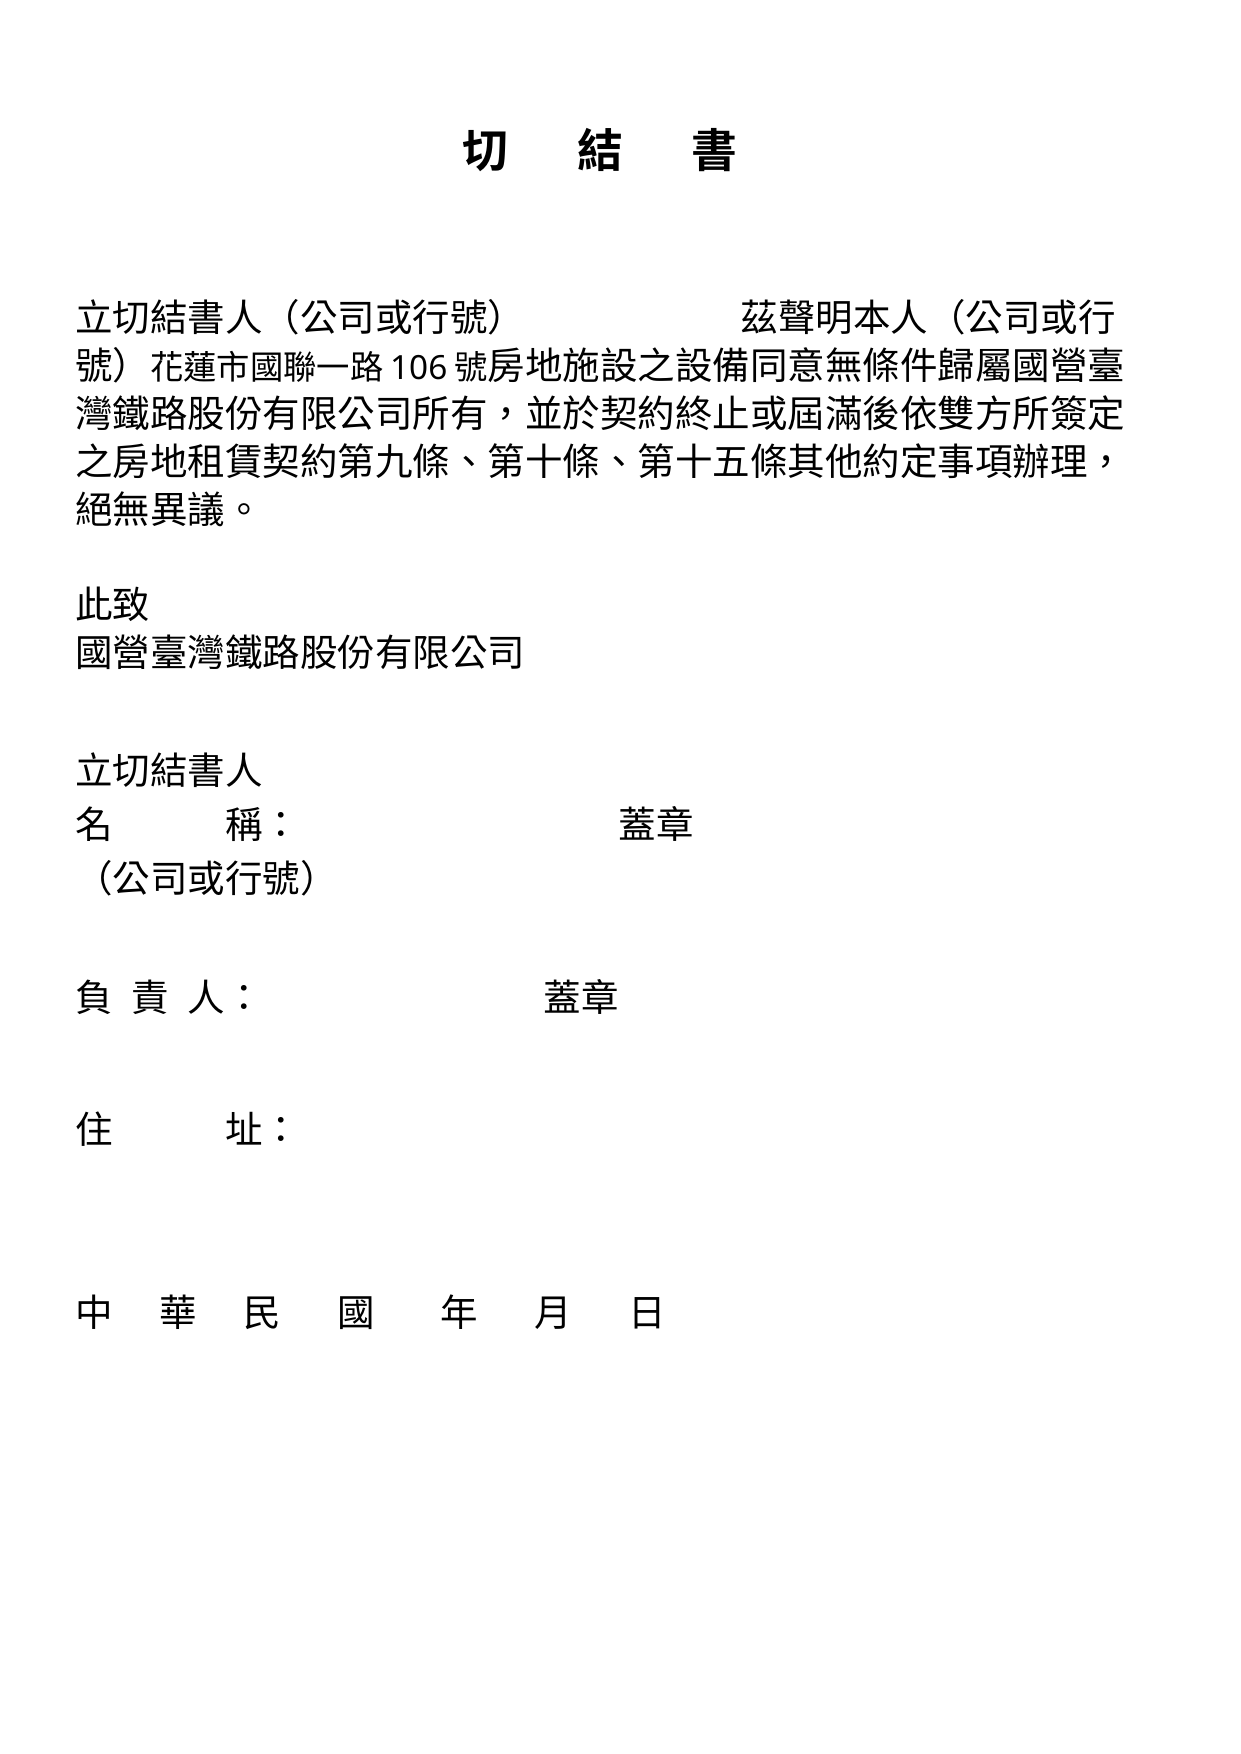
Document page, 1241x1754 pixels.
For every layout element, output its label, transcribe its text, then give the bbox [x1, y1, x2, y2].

text 國營臺灣鐵路股份有限公司 [75, 628, 1125, 676]
text 切 結 書 [75, 114, 1125, 181]
text （公司或行號） [75, 849, 1125, 903]
text 住 址： [75, 1102, 1125, 1154]
text 負 責 人： 蓋章 [75, 968, 1125, 1022]
text 此致 [75, 581, 1125, 628]
text 立切結書人 [75, 741, 1125, 795]
text 立切結書人（公司或行號） 茲聲明本人（公司或行號）花蓮市國聯一路106號房地施設之設備同意無條件歸屬國營臺灣鐵路股份有限公司所有，並於契約終止或屆滿後依雙方所簽定之房地租賃契約第九條、第十條、第十五條其他約定事項辦理，絕無異議。 [75, 293, 1125, 533]
text 中 華 民 國 年 月 日 [75, 1283, 1125, 1337]
text 名 稱： 蓋章 [75, 795, 1125, 849]
